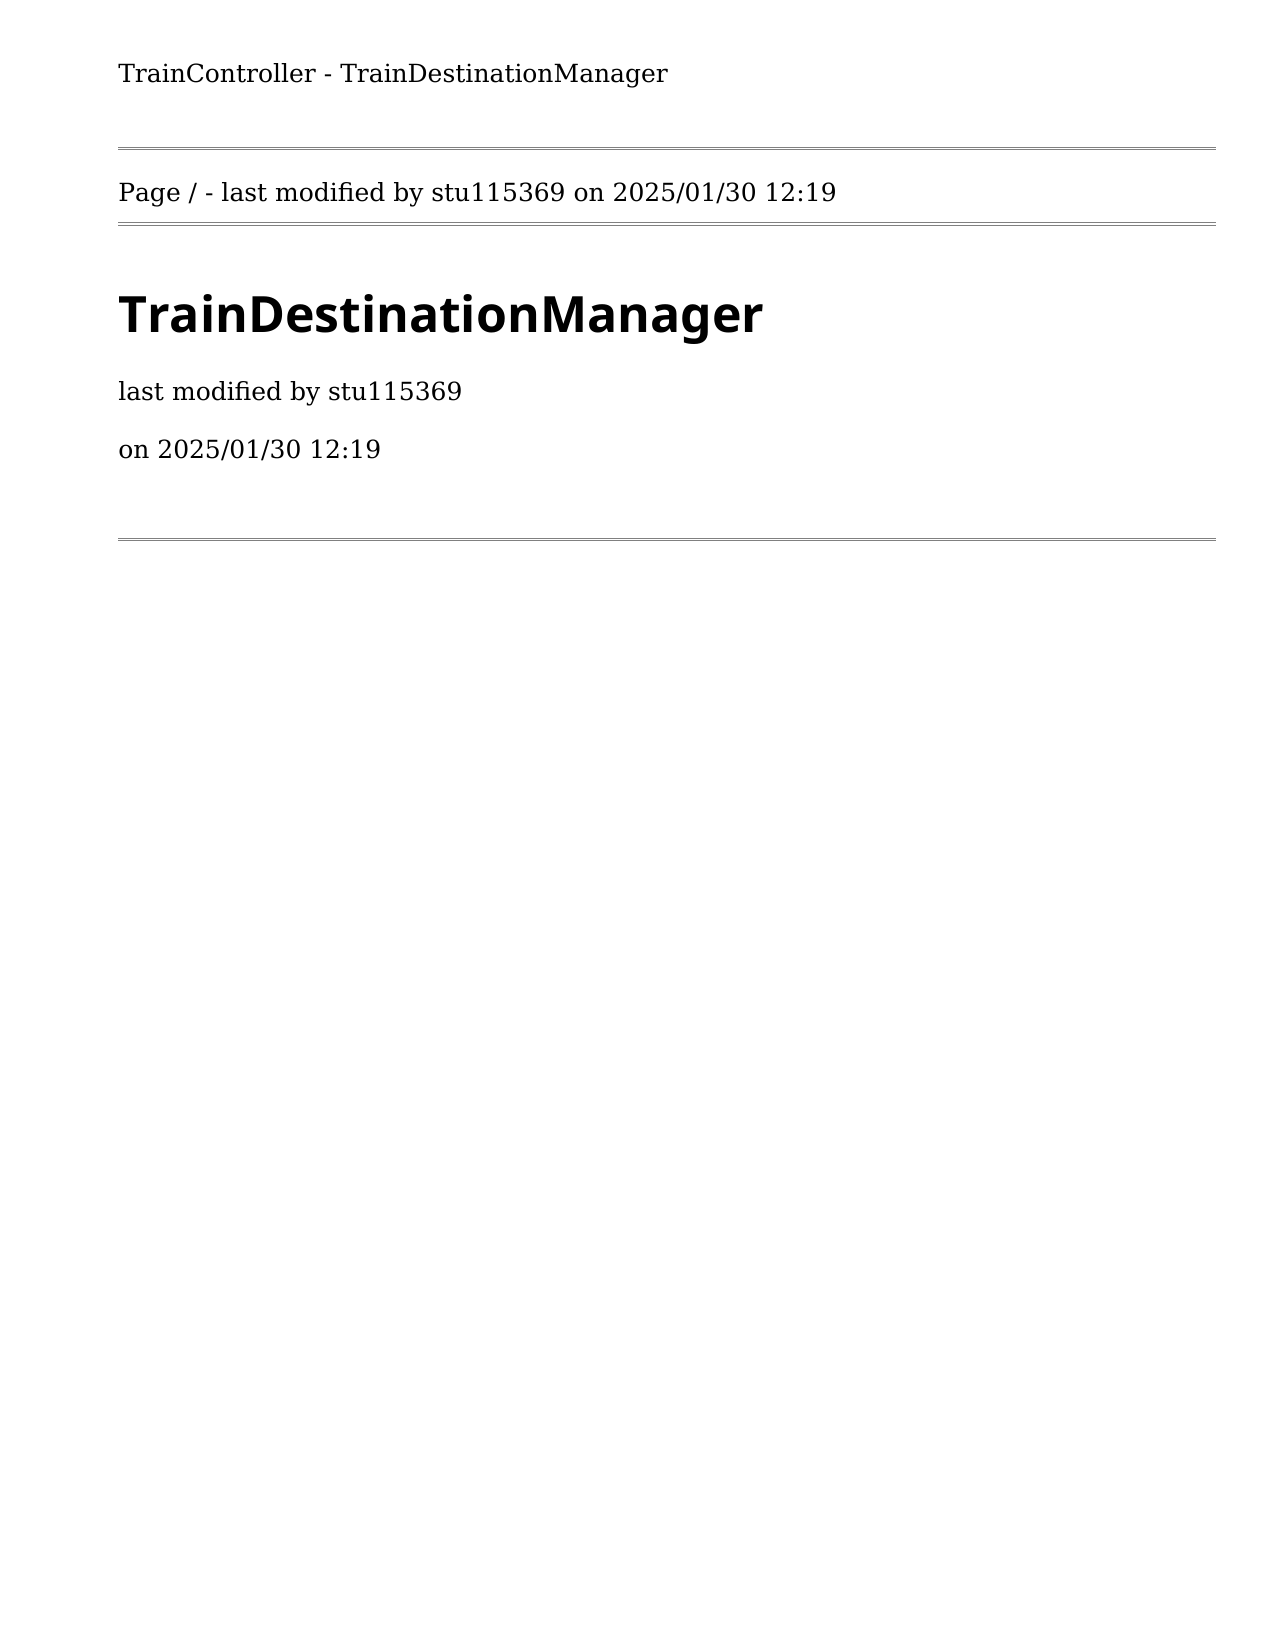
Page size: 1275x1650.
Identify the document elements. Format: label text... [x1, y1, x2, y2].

text on 2025/01/30 12:19 [118, 435, 1216, 464]
text last modified by stu115369 [118, 377, 1216, 406]
text Page / - last modified by stu115369 on 2025/01/30 12:19 [118, 179, 1216, 208]
subtitle TrainDestinationManager [118, 279, 1216, 347]
text TrainController - TrainDestinationManager [118, 59, 1216, 88]
